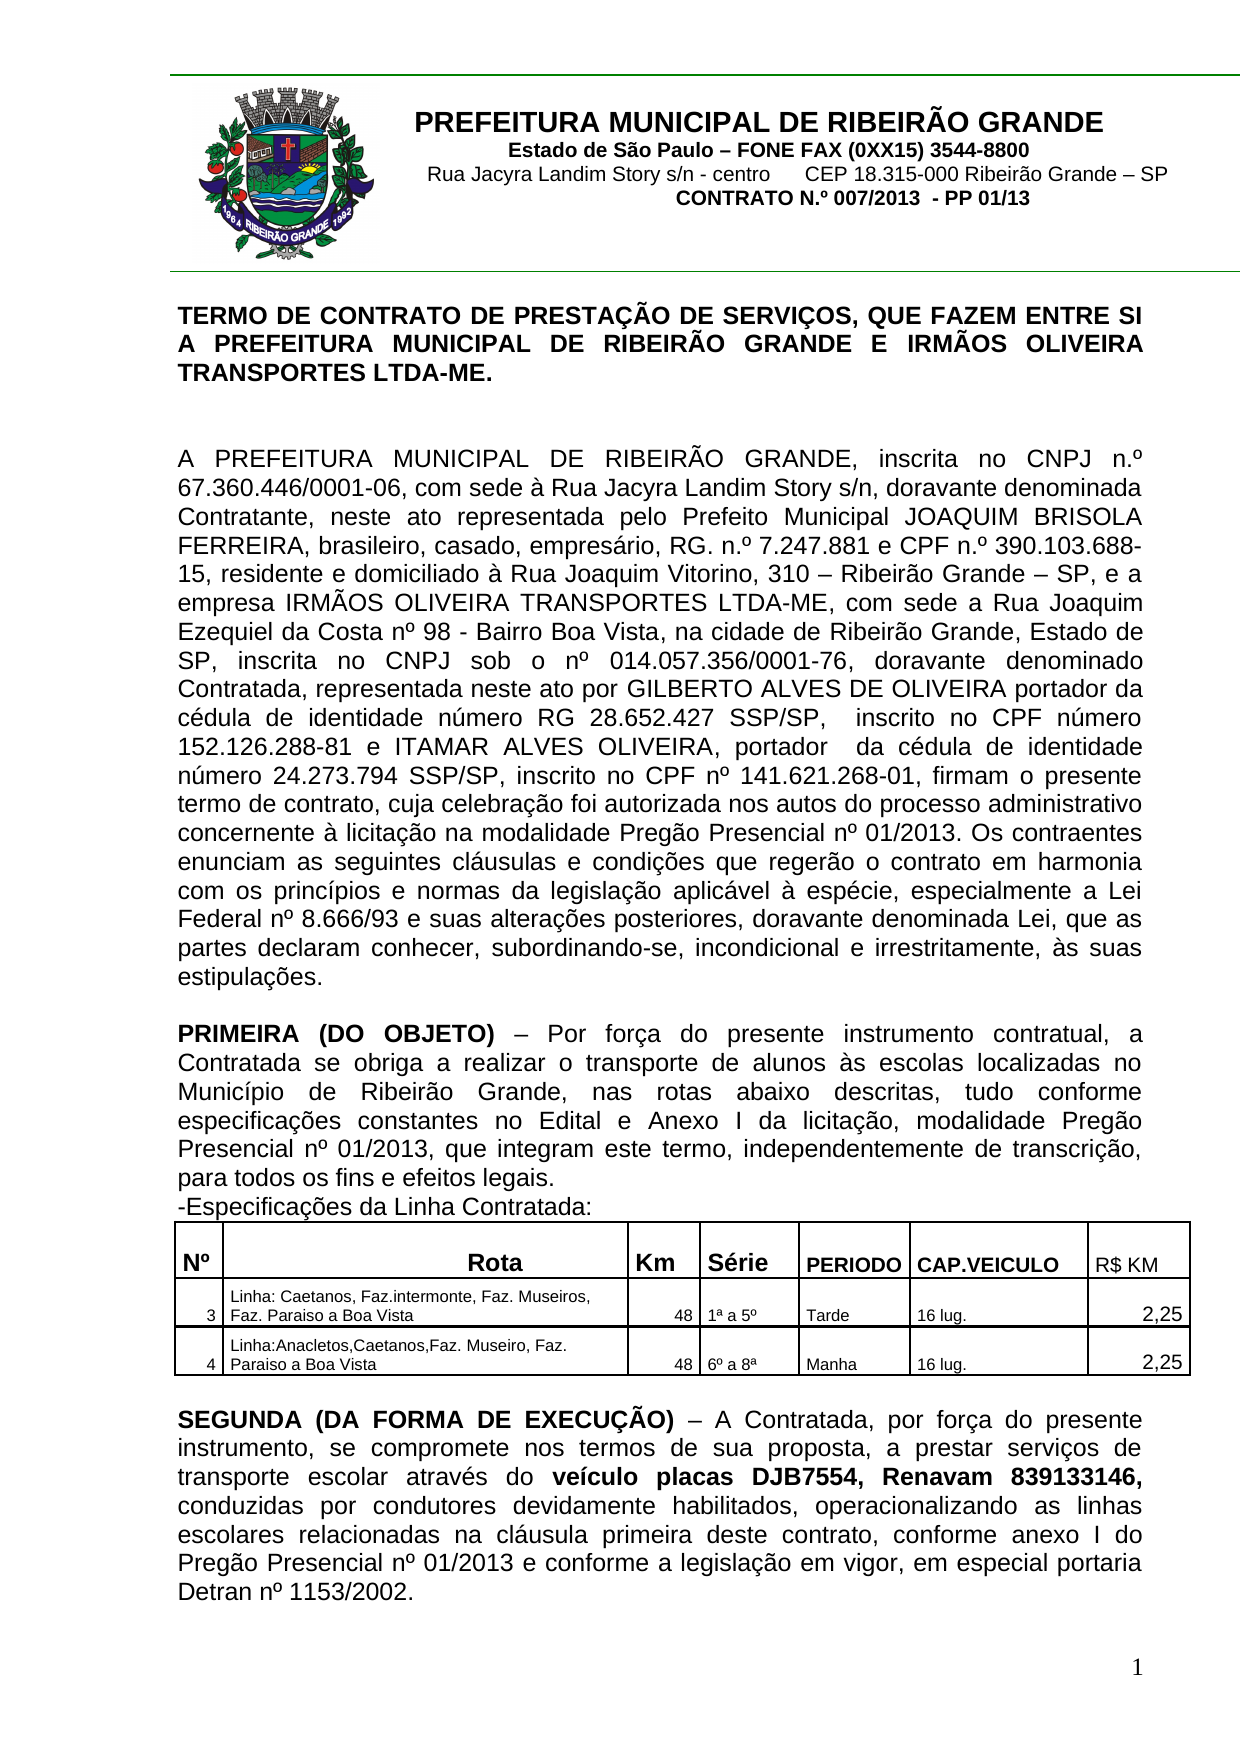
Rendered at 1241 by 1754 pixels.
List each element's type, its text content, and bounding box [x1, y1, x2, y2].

table_header Nº [176, 1223, 222, 1277]
table_header Km [629, 1223, 699, 1277]
table_cell 16 lug. [911, 1279, 1087, 1325]
table_cell Linha: Caetanos, Faz.intermonte, Faz. Museiros, Faz. Paraiso a Boa Vista [224, 1279, 627, 1325]
list PRIMEIRA (DO OBJETO) – Por força do presente instrumento contratual, a Contratada se obriga a realizar o transporte de alunos às escolas localizadas no Município de Ribeirão Grande, nas rotas abaixo descritas, tudo conforme especificações constantes no Edital e Anexo I da licitação, modalidade Pregão Presencial nº 01/2013, que integram este termo, independentemente de transcrição, para todos os fins e efeitos legais. [177, 1019, 1144, 1192]
table_cell 48 [629, 1328, 699, 1374]
table_header Rota [224, 1223, 627, 1277]
text TERMO DE CONTRATO DE PRESTAÇÃO DE SERVIÇOS, QUE FAZEM ENTRE SI A PREFEITURA MUNICIPAL DE RIBEIRÃO GRANDE E Irmãos Oliveira Transportes Ltda-me. [177, 301, 1144, 387]
table_header PERIODO [800, 1223, 909, 1277]
table_cell 48 [629, 1279, 699, 1325]
text SEGUNDA (DA FORMA DE EXECUÇÃO) – A Contratada, por força do presente instrumento, se compromete nos termos de sua proposta, a prestar serviços de transporte escolar através do veículo placas DJB7554, Renavam 839133146, conduzidas por condutores devidamente habilitados, operacionalizando as linhas escolares relacionadas na cláusula primeira deste contrato, conforme anexo I do Pregão Presencial nº 01/2013 e conforme a legislação em vigor, em especial portaria Detran nº 1153/2002. [177, 1404, 1144, 1606]
table_cell 2,25 [1089, 1279, 1189, 1325]
table_header Série [701, 1223, 798, 1277]
table_cell 16 lug. [911, 1328, 1087, 1374]
table_cell 4 [176, 1328, 222, 1374]
table_cell Manha [800, 1328, 909, 1374]
table_cell Tarde [800, 1279, 909, 1325]
table_cell 1ª a 5º [701, 1279, 798, 1325]
picture [192, 83, 380, 264]
table_header R$ KM [1089, 1223, 1189, 1277]
text -Especificações da Linha Contratada: [177, 1192, 1144, 1221]
table_cell Linha:Anacletos,Caetanos,Faz. Museiro, Faz. Paraiso a Boa Vista [224, 1328, 627, 1374]
text A PREFEITURA MUNICIPAL DE RIBEIRÃO GRANDE, inscrita no CNPJ n.º 67.360.446/0001-06, com sede à Rua Jacyra Landim Story s/n, doravante denominada Contratante, neste ato representada pelo Prefeito Municipal JOAQUIM BRISOLA FERREIRA, brasileiro, casado, empresário, RG. n.º 7.247.881 e CPF n.º 390.103.688-15, residente e domiciliado à Rua Joaquim Vitorino, 310 – Ribeirão Grande – SP, e a empresa Irmãos Oliveira Transportes Ltda-me, com sede a Rua Joaquim Ezequiel da Costa nº 98 - Bairro Boa Vista, na cidade de Ribeirão Grande, Estado de SP, inscrita no CNPJ sob o nº 014.057.356/0001-76, doravante denominado Contratada, representada neste ato por GILBERTO ALVES DE OLIVEIRA portador da cédula de identidade número RG 28.652.427 SSP/SP, inscrito no CPF número 152.126.288-81 e ITAMAR ALVES OLIVEIRA, portador da cédula de identidade número 24.273.794 SSP/SP, inscrito no CPF nº 141.621.268-01, firmam o presente termo de contrato, cuja celebração foi autorizada nos autos do processo administrativo concernente à licitação na modalidade Pregão Presencial nº 01/2013. Os contraentes enunciam as seguintes cláusulas e condições que regerão o contrato em harmonia com os princípios e normas da legislação aplicável à espécie, especialmente a Lei Federal nº 8.666/93 e suas alterações posteriores, doravante denominada Lei, que as partes declaram conhecer, subordinando-se, incondicional e irrestritamente, às suas estipulações. [177, 444, 1144, 991]
table_cell 2,25 [1089, 1328, 1189, 1374]
table_cell 3 [176, 1279, 222, 1325]
table_header CAP.VEICULO [911, 1223, 1087, 1277]
table_cell 6º a 8ª [701, 1328, 798, 1374]
